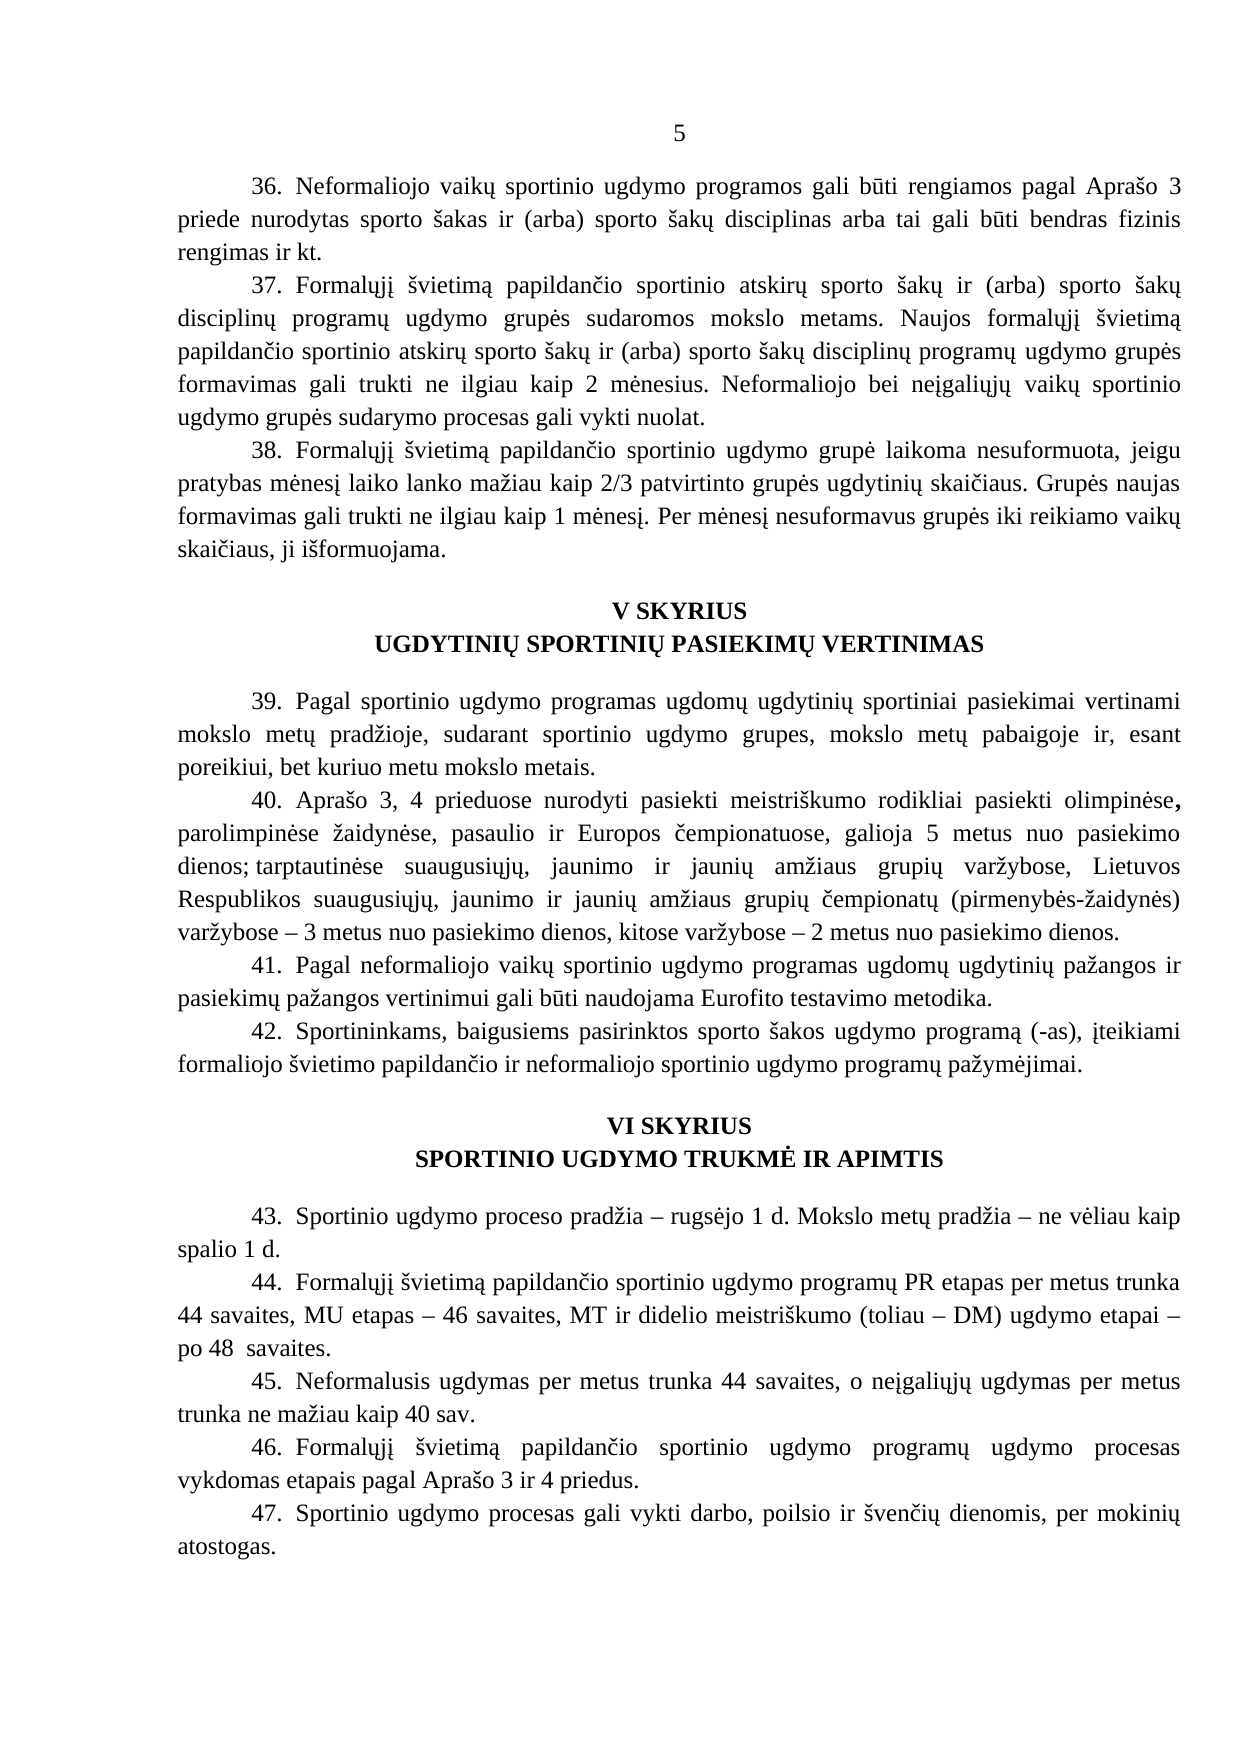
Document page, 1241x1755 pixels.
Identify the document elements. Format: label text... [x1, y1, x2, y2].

text VI SKYRIUS [177, 1111, 1181, 1140]
text 39. Pagal sportinio ugdymo programas ugdomų ugdytinių sportiniai pasiekimai vertinami mokslo metų pradžioje, sudarant sportinio ugdymo grupes, mokslo metų pabaigoje ir, esant poreikiui, bet kuriuo metu mokslo metais. [177, 686, 1181, 781]
text 40. Aprašo 3, 4 prieduose nurodyti pasiekti meistriškumo rodikliai pasiekti olimpinėse, parolimpinėse žaidynėse, pasaulio ir Europos čempionatuose, galioja 5 metus nuo pasiekimo dienos; tarptautinėse suaugusiųjų, jaunimo ir jaunių amžiaus grupių varžybose, Lietuvos Respublikos suaugusiųjų, jaunimo ir jaunių amžiaus grupių čempionatų (pirmenybės-žaidynės) varžybose – 3 metus nuo pasiekimo dienos, kitose varžybose – 2 metus nuo pasiekimo dienos. [177, 785, 1181, 946]
text 46. Formalųjį švietimą papildančio sportinio ugdymo programų ugdymo procesas vykdomas etapais pagal Aprašo 3 ir 4 priedus. [177, 1432, 1181, 1494]
text 43. Sportinio ugdymo proceso pradžia – rugsėjo 1 d. Mokslo metų pradžia – ne vėliau kaip spalio 1 d. [177, 1201, 1181, 1263]
text 38. Formalųjį švietimą papildančio sportinio ugdymo grupė laikoma nesuformuota, jeigu pratybas mėnesį laiko lanko mažiau kaip 2/3 patvirtinto grupės ugdytinių skaičiaus. Grupės naujas formavimas gali trukti ne ilgiau kaip 1 mėnesį. Per mėnesį nesuformavus grupės iki reikiamo vaikų skaičiaus, ji išformuojama. [177, 435, 1181, 563]
text UGDYTINIŲ SPORTINIŲ PASIEKIMŲ VERTINIMAS [177, 629, 1181, 658]
text 37. Formalųjį švietimą papildančio sportinio atskirų sporto šakų ir (arba) sporto šakų disciplinų programų ugdymo grupės sudaromos mokslo metams. Naujos formalųjį švietimą papildančio sportinio atskirų sporto šakų ir (arba) sporto šakų disciplinų programų ugdymo grupės formavimas gali trukti ne ilgiau kaip 2 mėnesius. Neformaliojo bei neįgaliųjų vaikų sportinio ugdymo grupės sudarymo procesas gali vykti nuolat. [177, 270, 1181, 431]
text 42. Sportininkams, baigusiems pasirinktos sporto šakos ugdymo programą (-as), įteikiami formaliojo švietimo papildančio ir neformaliojo sportinio ugdymo programų pažymėjimai. [177, 1016, 1181, 1078]
text 36. Neformaliojo vaikų sportinio ugdymo programos gali būti rengiamos pagal Aprašo 3 priede nurodytas sporto šakas ir (arba) sporto šakų disciplinas arba tai gali būti bendras fizinis rengimas ir kt. [177, 171, 1181, 266]
text 44. Formalųjį švietimą papildančio sportinio ugdymo programų PR etapas per metus trunka 44 savaites, MU etapas – 46 savaites, MT ir didelio meistriškumo (toliau – DM) ugdymo etapai – po 48 savaites. [177, 1267, 1181, 1362]
text V SKYRIUS [177, 596, 1181, 625]
text SPORTINIO UGDYMO TRUKMĖ IR APIMTIS [177, 1144, 1181, 1173]
text 41. Pagal neformaliojo vaikų sportinio ugdymo programas ugdomų ugdytinių pažangos ir pasiekimų pažangos vertinimui gali būti naudojama Eurofito testavimo metodika. [177, 950, 1181, 1012]
text 47. Sportinio ugdymo procesas gali vykti darbo, poilsio ir švenčių dienomis, per mokinių atostogas. [177, 1498, 1181, 1560]
text 45. Neformalusis ugdymas per metus trunka 44 savaites, o neįgaliųjų ugdymas per metus trunka ne mažiau kaip 40 sav. [177, 1366, 1181, 1428]
